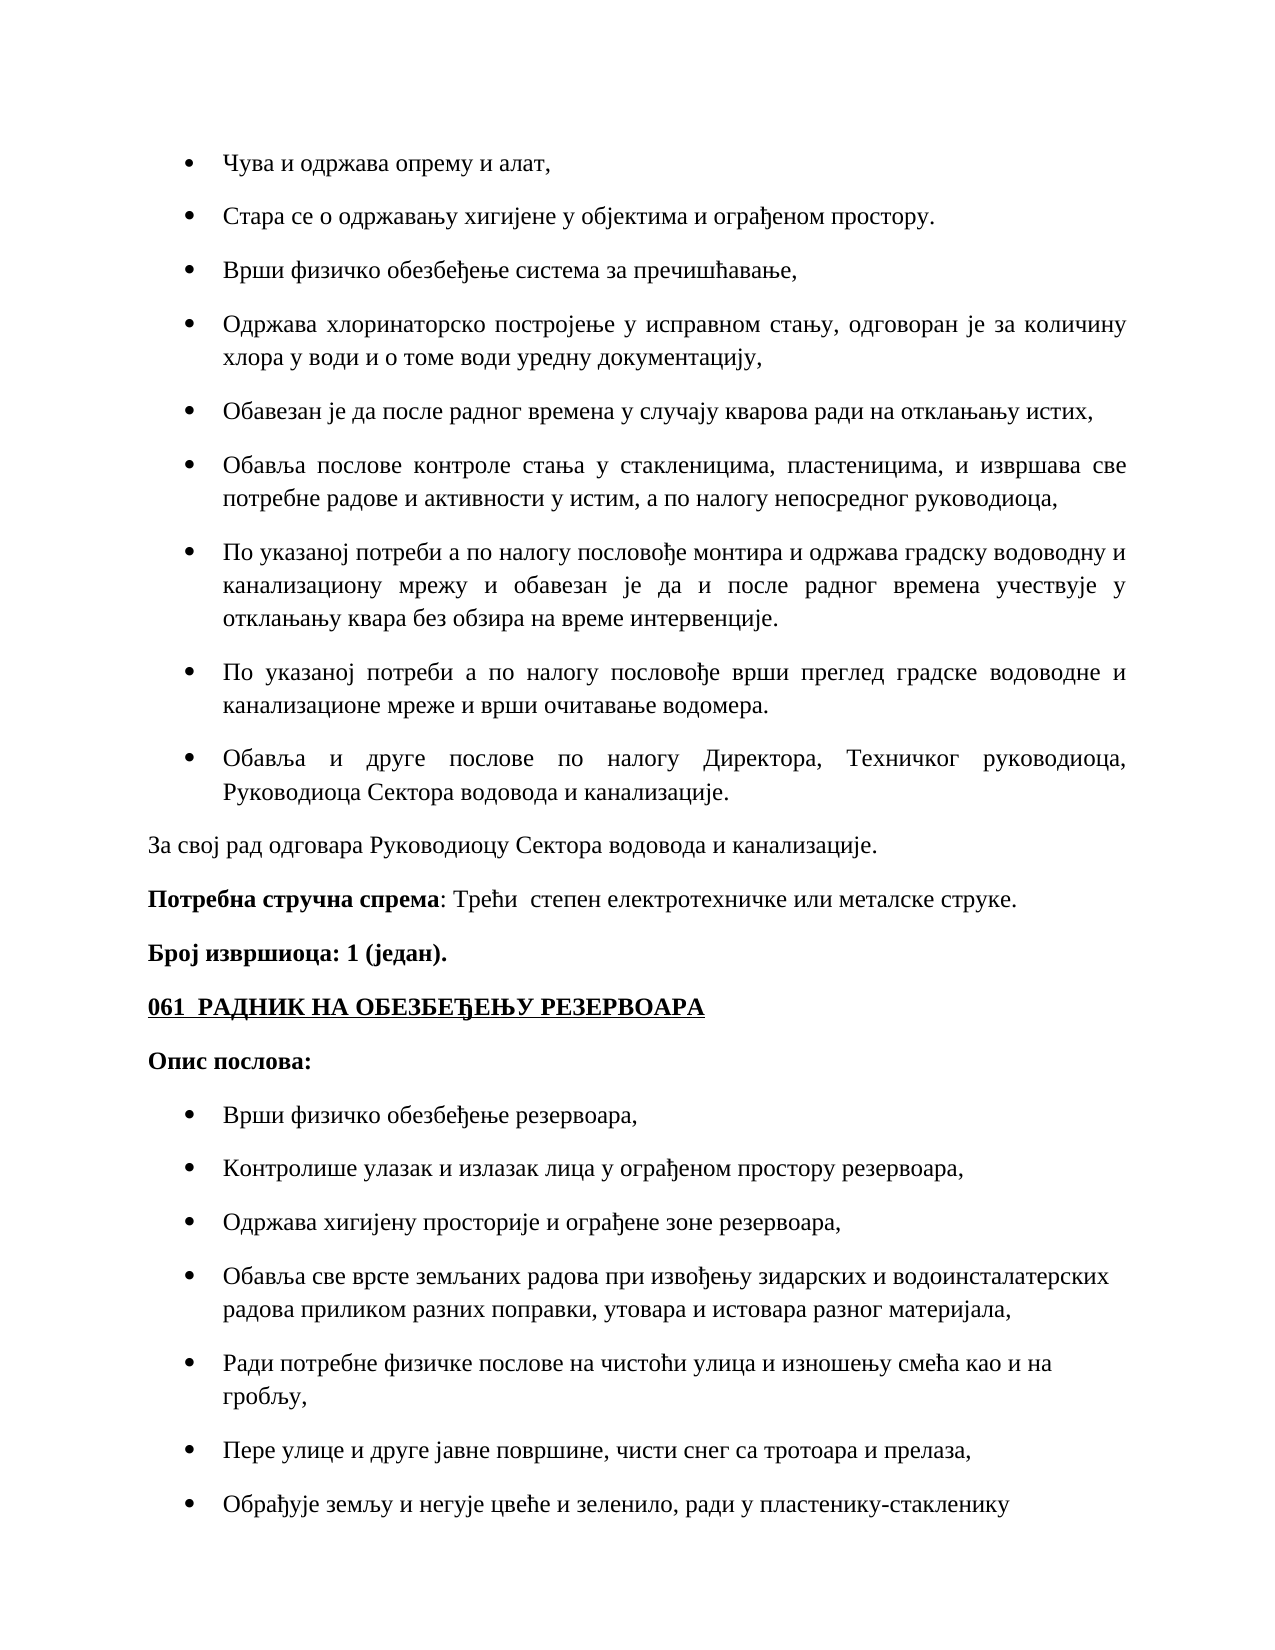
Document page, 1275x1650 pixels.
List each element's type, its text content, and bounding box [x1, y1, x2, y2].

list Чува и одржава опрему и алат, [185, 148, 1127, 176]
list Контролише улазак и излазак лица у ограђеном простору резервоара, [185, 1153, 1127, 1182]
list Одржава хлоринаторско постројење у исправном стању, одговоран је за количину хлора у води и о томе води уредну документацију, [185, 309, 1127, 371]
list Обавља све врсте земљаних радова при извођењу зидарских и водоинсталатерских радова приликом разних поправки, утовара и истовара разног материјала, [185, 1261, 1127, 1323]
list Врши физичко обезбеђење резервоара, [185, 1100, 1127, 1128]
list Обрађује земљу и негује цвеће и зеленило, ради у пластенику-стакленику [185, 1489, 1127, 1518]
list По указаној потреби а по налогу пословође врши преглед градске водоводне и канализационе мреже и врши очитавање водомера. [185, 657, 1127, 718]
list Врши физичко обезбеђење система за пречишћавање, [185, 255, 1127, 284]
text Опис послова: [148, 1046, 1127, 1074]
text Број извршиоца: 1 (један). [148, 938, 1127, 967]
list Стара се о одржавању хигијене у објектима и ограђеном простору. [185, 201, 1127, 230]
text Потребна стручна спрема: Трећи степен електротехничке или металске струке. [148, 884, 1127, 913]
text За свој рад одговара Руководиоцу Сектора водовода и канализације. [148, 830, 1127, 859]
list По указаној потреби а по налогу пословође монтира и одржава градску водоводну и канализациону мрежу и обавезан је да и после радног времена учествује у отклањању квара без обзира на време интервенције. [185, 537, 1127, 632]
list Обавља послове контроле стања у стакленицима, пластеницима, и извршава све потребне радове и активности у истим, а по налогу непосредног руководиоца, [185, 450, 1127, 512]
list Пере улице и друге јавне површине, чисти снег са тротоара и прелаза, [185, 1435, 1127, 1464]
text 061 РАДНИК НА ОБЕЗБЕЂЕЊУ РЕЗЕРВОАРА [148, 992, 1127, 1021]
list Одржава хигијену просторије и ограђене зоне резервоара, [185, 1207, 1127, 1236]
list Обавезан је да после радног времена у случају кварова ради на отклањању истих, [185, 396, 1127, 425]
list Ради потребне физичке послове на чистоћи улица и изношењу смећа као и на гробљу, [185, 1348, 1127, 1410]
list Обавља и друге послове по налогу Директора, Техничког руководиоца, Руководиоца Сектора водовода и канализације. [185, 743, 1127, 805]
